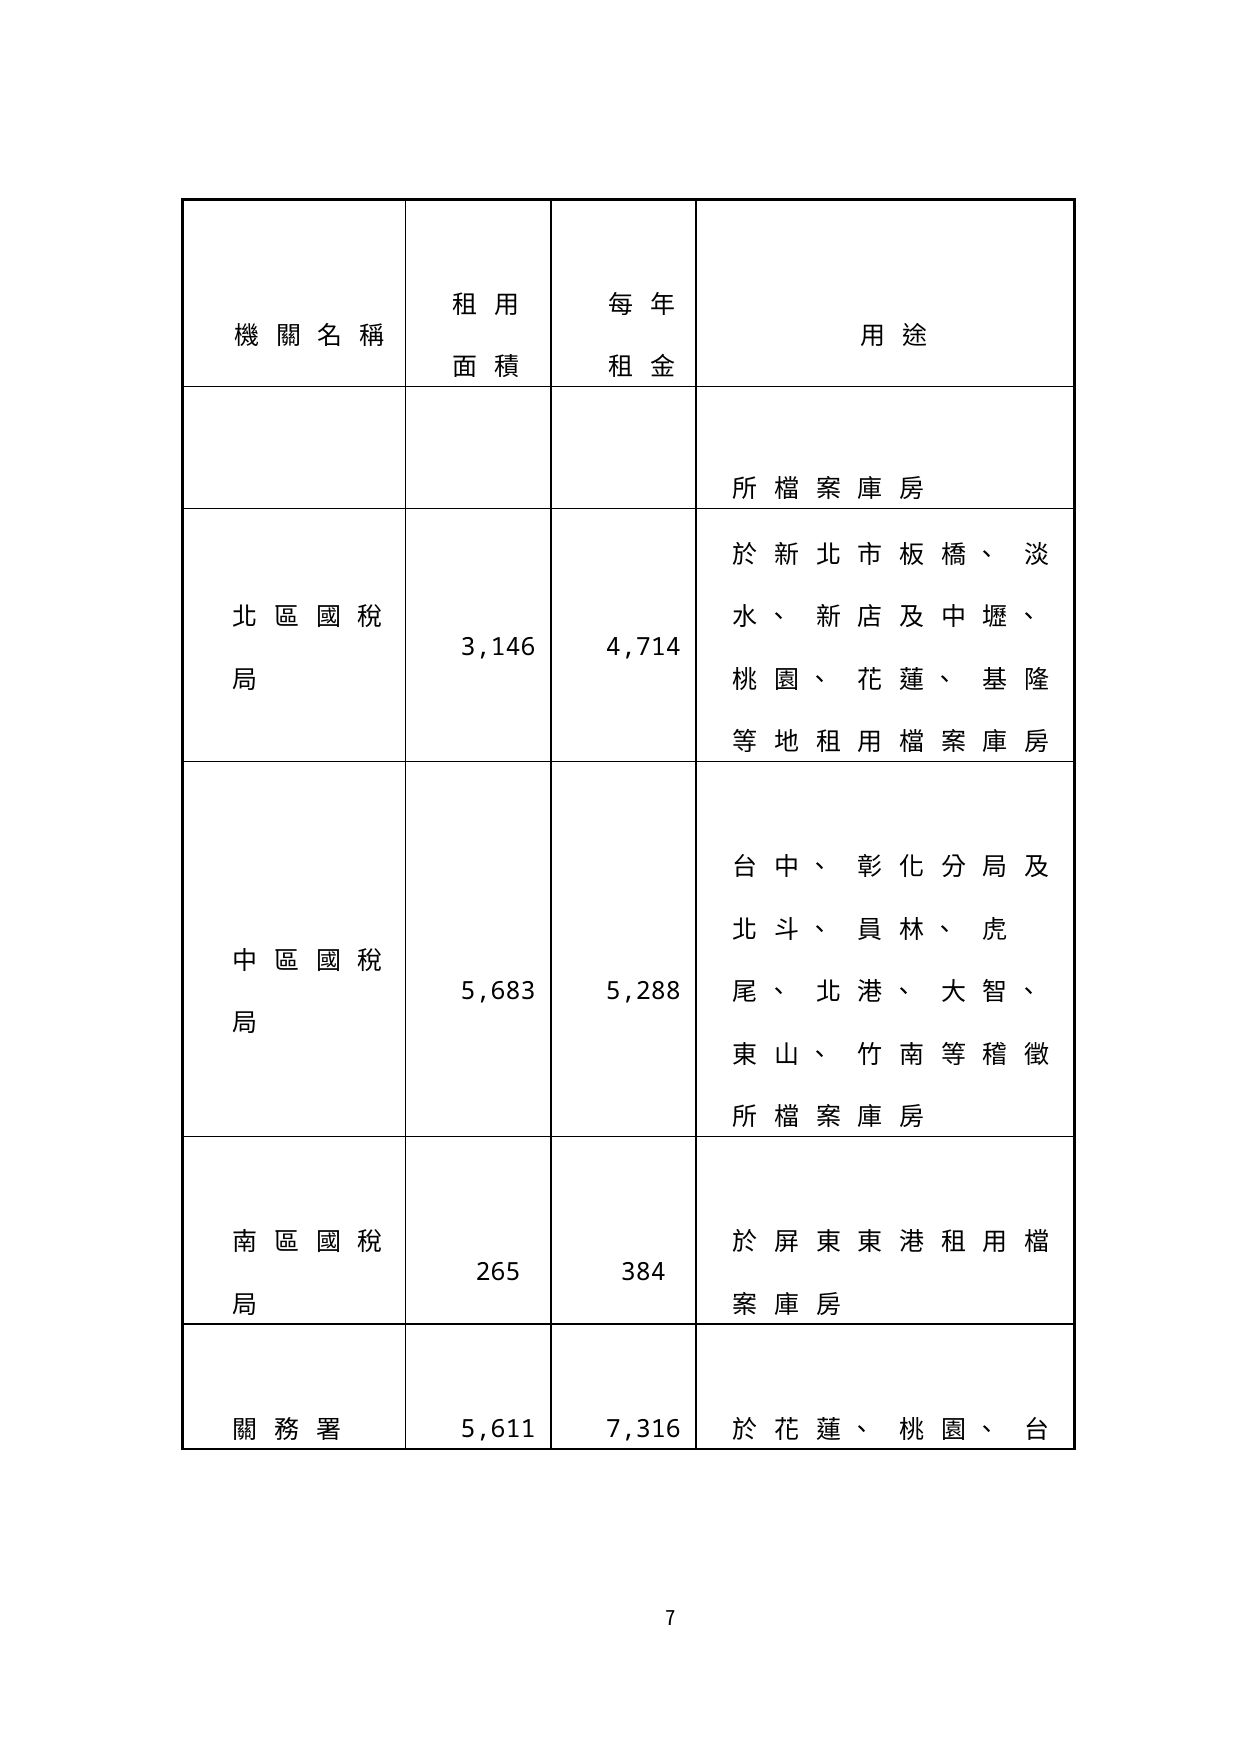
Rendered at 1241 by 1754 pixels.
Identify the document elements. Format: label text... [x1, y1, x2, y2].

table_cell 於屏東東港租用檔案庫房 [697, 1137, 1073, 1323]
table_cell [184, 387, 405, 507]
table_cell 5,611 [406, 1325, 550, 1448]
table_cell 北區國稅局 [184, 509, 405, 761]
table_cell 南區國稅局 [184, 1137, 405, 1323]
table_cell 所檔案庫房 [697, 387, 1073, 507]
table_cell 5,683 [406, 762, 550, 1136]
table_cell 265 [406, 1137, 550, 1323]
table_cell [406, 387, 550, 507]
table_header 租用面積 [406, 201, 550, 386]
table_cell 關務署 [184, 1325, 405, 1448]
table_header 用途 [697, 201, 1073, 386]
table_cell [552, 387, 695, 507]
table_cell 4,714 [552, 509, 695, 761]
table_cell 於新北市板橋、淡水、新店及中壢、桃園、花蓮、基隆等地租用檔案庫房 [697, 509, 1073, 761]
table_header 機關名稱 [184, 201, 405, 386]
table_cell 7,316 [552, 1325, 695, 1448]
table_cell 5,288 [552, 762, 695, 1136]
table_cell 384 [552, 1137, 695, 1323]
table_cell 於花蓮、桃園、台 [697, 1325, 1073, 1448]
table_cell 中區國稅局 [184, 762, 405, 1136]
table_header 每年租金 [552, 201, 695, 386]
table_cell 台中、彰化分局及北斗、員林、虎尾、北港、大智、東山、竹南等稽徵所檔案庫房 [697, 762, 1073, 1136]
table_cell 3,146 [406, 509, 550, 761]
